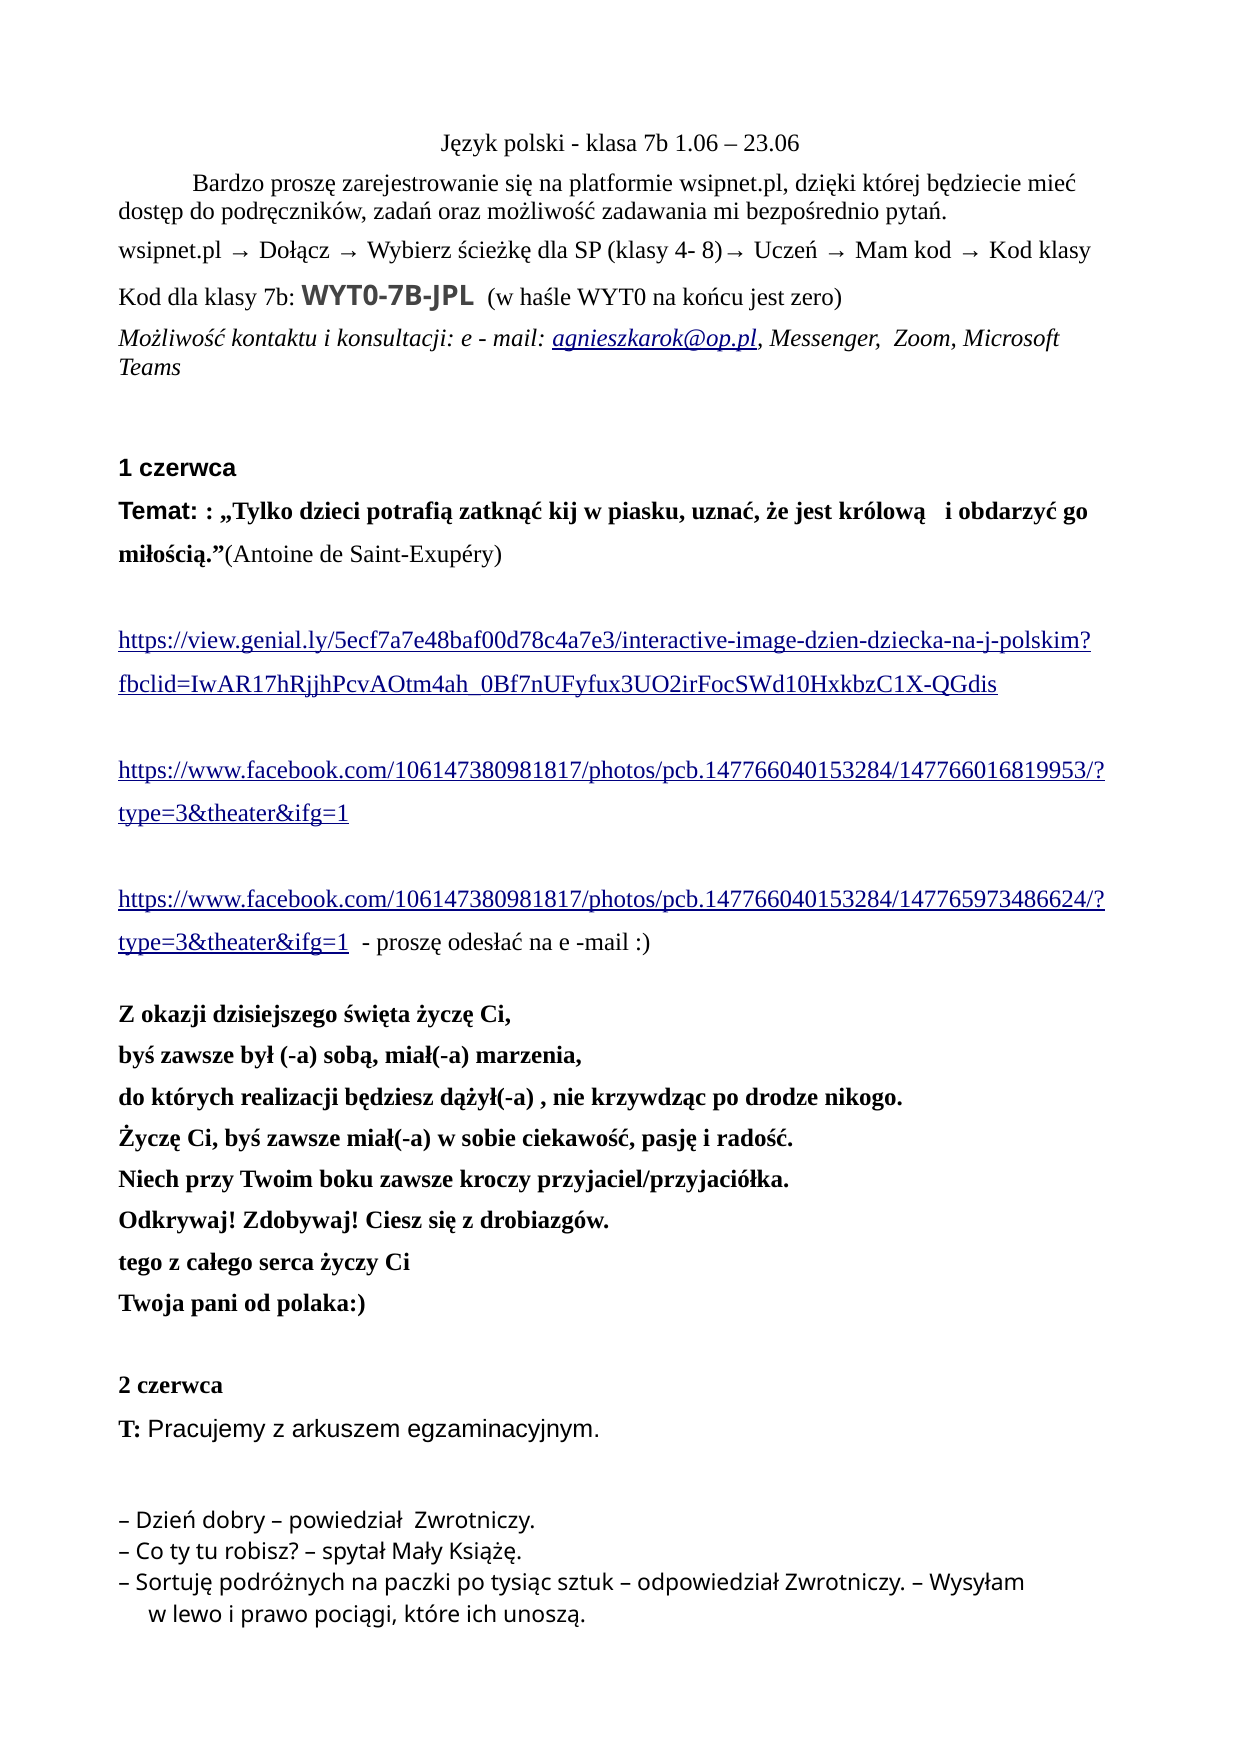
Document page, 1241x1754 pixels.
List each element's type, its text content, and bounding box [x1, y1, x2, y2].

text – Co ty tu robisz? – spytał Mały Książę. [118, 1535, 1122, 1566]
text – Sortuję podróżnych na paczki po tysiąc sztuk – odpowiedział Zwrotniczy. – Wysyłam [118, 1566, 1122, 1597]
text Możliwość kontaktu i konsultacji: e - mail: agnieszkarok@op.pl, Messenger, Zoom, Microsoft Teams [118, 323, 1122, 381]
text Język polski - klasa 7b 1.06 – 23.06 [118, 128, 1122, 157]
text – Dzień dobry – powiedział Zwrotniczy. [118, 1504, 1122, 1535]
text do których realizacji będziesz dążył(-a) , nie krzywdząc po drodze nikogo. [118, 1082, 1122, 1111]
text w lewo i prawo pociągi, które ich unoszą. [118, 1597, 1122, 1629]
text byś zawsze był (-a) sobą, miał(-a) marzenia, [118, 1041, 1122, 1069]
text Kod dla klasy 7b: WYT0-7B-JPL (w haśle WYT0 na końcu jest zero) [118, 275, 1122, 313]
list https://view.genial.ly/5ecf7a7e48baf00d78c4a7e3/interactive-image-dzien-dziecka-na-j-polskim?fbclid=IwAR17hRjjhPcvAOtm4ah_0Bf7nUFyfux3UO2irFocSWd10HxkbzC1X-QGdis [118, 626, 1122, 697]
text Odkrywaj! Zdobywaj! Ciesz się z drobiazgów. [118, 1206, 1122, 1234]
list T: Pracujemy z arkuszem egzaminacyjnym. [118, 1414, 1122, 1442]
list https://www.facebook.com/106147380981817/photos/pcb.147766040153284/147765973486624/?type=3&theater&ifg=1 - proszę odesłać na e -mail :) [118, 884, 1122, 956]
list 1 czerwca [118, 453, 1122, 482]
text Życzę Ci, byś zawsze miał(-a) w sobie ciekawość, pasję i radość. [118, 1123, 1122, 1152]
text wsipnet.pl → Dołącz → Wybierz ścieżkę dla SP (klasy 4- 8)→ Uczeń → Mam kod → Kod klasy [118, 236, 1122, 264]
list https://www.facebook.com/106147380981817/photos/pcb.147766040153284/147766016819953/?type=3&theater&ifg=1 [118, 755, 1122, 827]
text Bardzo proszę zarejestrowanie się na platformie wsipnet.pl, dzięki której będziecie mieć dostęp do podręczników, zadań oraz możliwość zadawania mi bezpośrednio pytań. [118, 168, 1122, 225]
text tego z całego serca życzy Ci [118, 1247, 1122, 1276]
text Twoja pani od polaka:) [118, 1288, 1122, 1317]
list 2 czerwca [118, 1371, 1122, 1399]
list Temat: : „Tylko dzieci potrafią zatknąć kij w piasku, uznać, że jest królową i obdarzyć go miłością.”(Antoine de Saint-Exupéry) [118, 496, 1122, 568]
text Niech przy Twoim boku zawsze kroczy przyjaciel/przyjaciółka. [118, 1164, 1122, 1193]
text Z okazji dzisiejszego święta życzę Ci, [118, 999, 1122, 1028]
